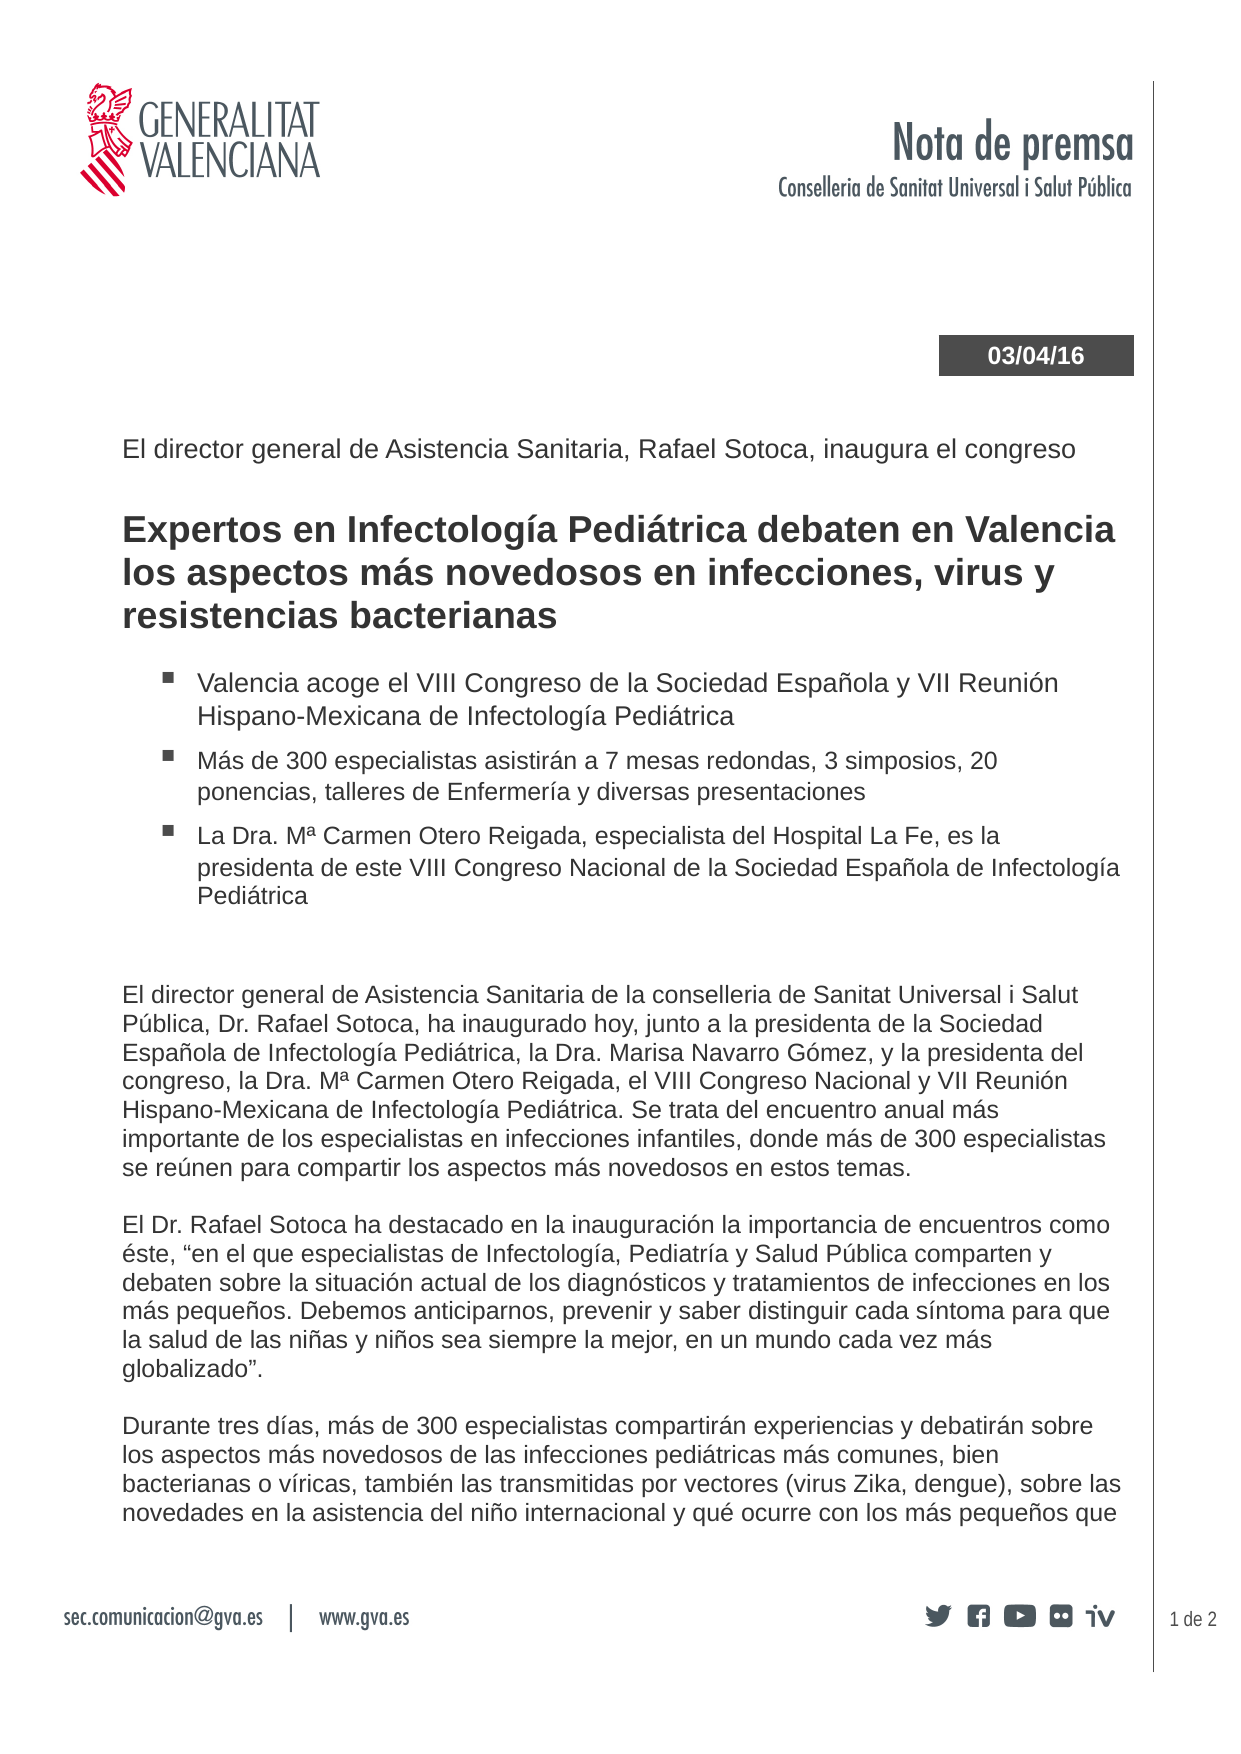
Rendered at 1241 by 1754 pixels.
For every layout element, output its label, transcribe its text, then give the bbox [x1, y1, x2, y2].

table_header [122, 335, 939, 375]
text Durante tres días, más de 300 especialistas compartirán experiencias y debatirán sobre los aspectos más novedosos de las infecciones pediátricas más comunes, bien bacterianas o víricas, también las transmitidas por vectores (virus Zika, dengue), sobre las novedades en la asistencia del niño internacional y qué ocurre con los más pequeños que [122, 1411, 1123, 1526]
list Más de 300 especialistas asistirán a 7 mesas redondas, 3 simposios, 20 ponencias, talleres de Enfermería y diversas presentaciones [159, 743, 1123, 806]
text Expertos en Infectología Pediátrica debaten en Valencia los aspectos más novedosos en infecciones, virus y resistencias bacterianas [122, 507, 1123, 637]
list La Dra. Mª Carmen Otero Reigada, especialista del Hospital La Fe, es la presidenta de este VIII Congreso Nacional de la Sociedad Española de Infectología Pediátrica [159, 818, 1123, 910]
text El director general de Asistencia Sanitaria, Rafael Sotoca, inaugura el congreso [122, 433, 1123, 464]
picture [0, 1582, 1241, 1754]
text El director general de Asistencia Sanitaria de la conselleria de Sanitat Universal i Salut Pública, Dr. Rafael Sotoca, ha inaugurado hoy, junto a la presidenta de la Sociedad Española de Infectología Pediátrica, la Dra. Marisa Navarro Gómez, y la presidenta del congreso, la Dra. Mª Carmen Otero Reigada, el VIII Congreso Nacional y VII Reunión Hispano-Mexicana de Infectología Pediátrica. Se trata del encuentro anual más importante de los especialistas en infecciones infantiles, donde más de 300 especialistas se reúnen para compartir los aspectos más novedosos en estos temas. [122, 980, 1123, 1181]
text El Dr. Rafael Sotoca ha destacado en la inauguración la importancia de encuentros como éste, “en el que especialistas de Infectología, Pediatría y Salud Pública comparten y debaten sobre la situación actual de los diagnósticos y tratamientos de infecciones en los más pequeños. Debemos anticiparnos, prevenir y saber distinguir cada síntoma para que la salud de las niñas y niños sea siempre la mejor, en un mundo cada vez más globalizado”. [122, 1210, 1123, 1383]
list Valencia acoge el VIII Congreso de la Sociedad Española y VII Reunión Hispano-Mexicana de Infectología Pediátrica [159, 665, 1123, 731]
picture [0, 0, 1241, 278]
table_header 04/03/16 [940, 336, 1133, 375]
